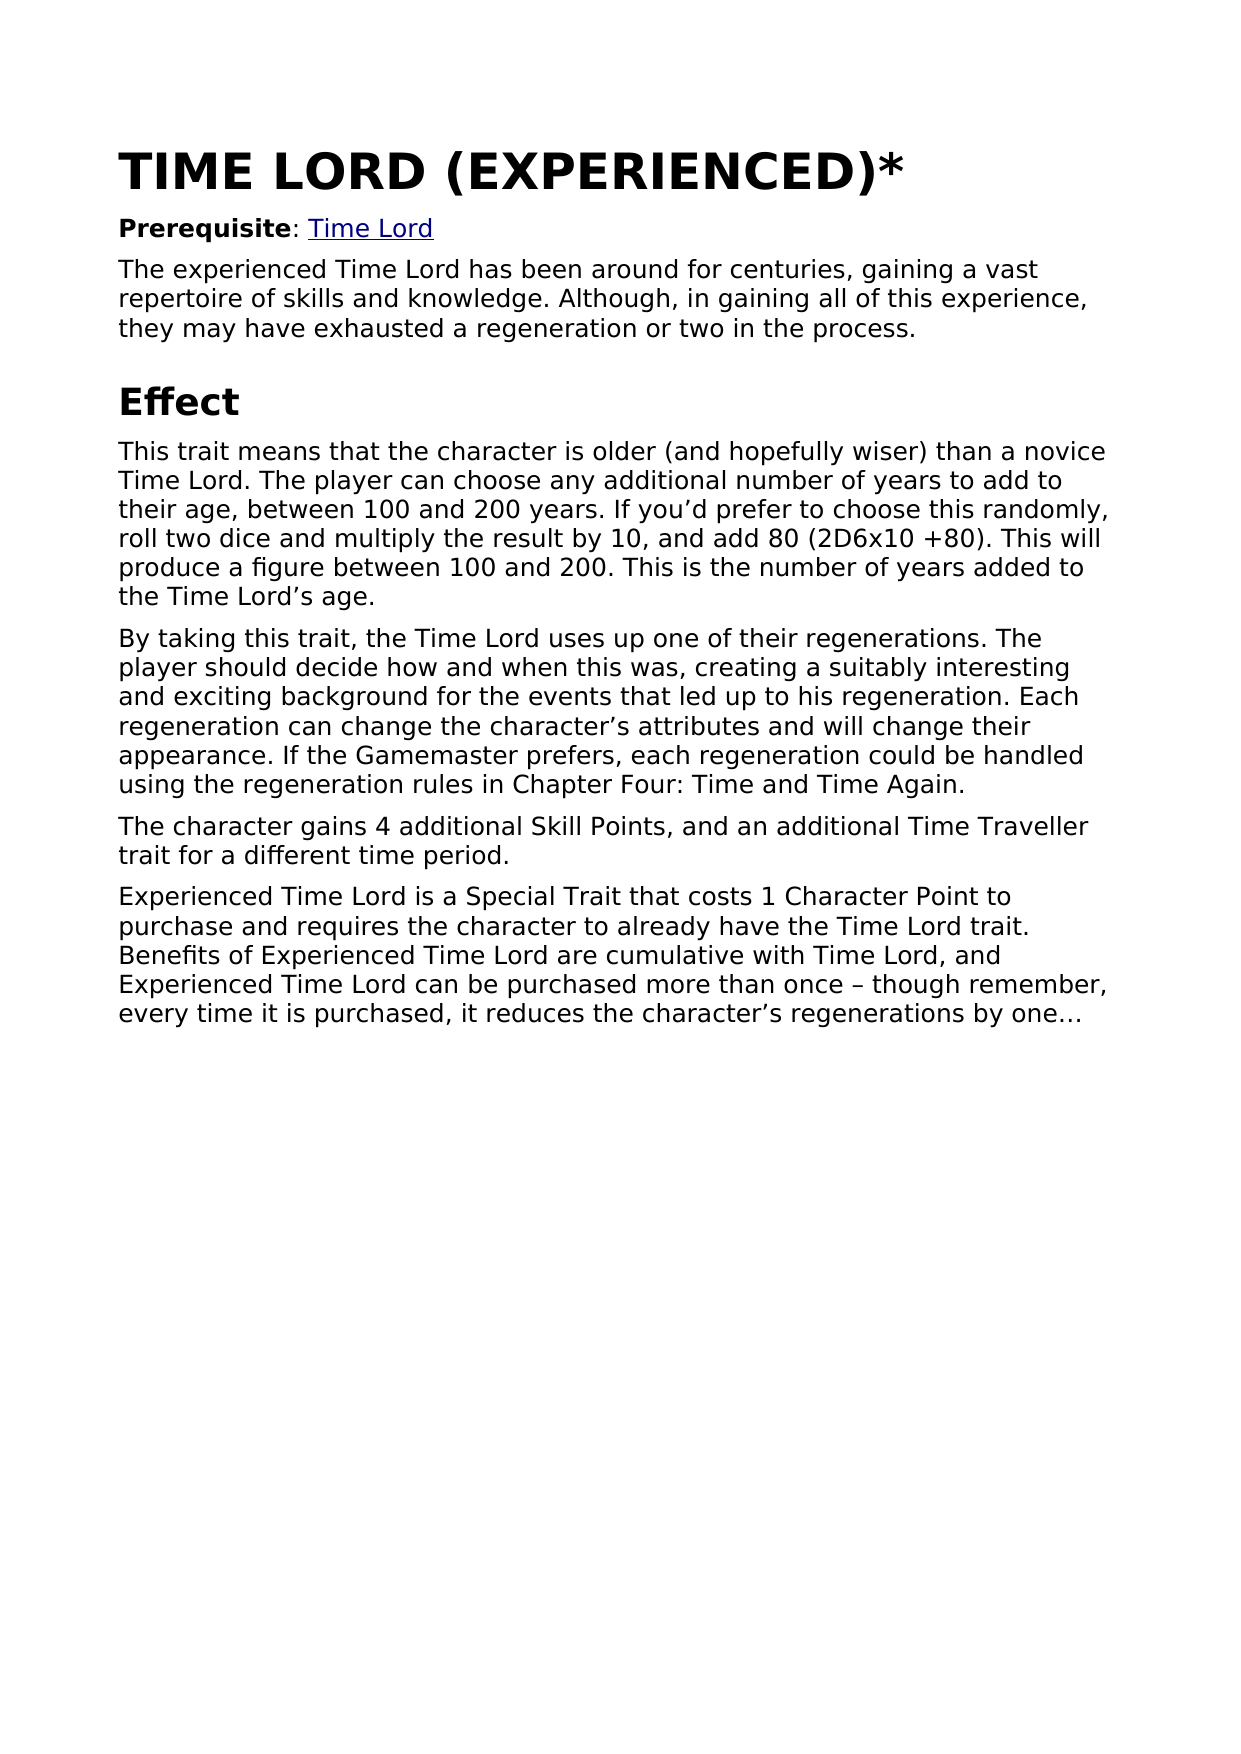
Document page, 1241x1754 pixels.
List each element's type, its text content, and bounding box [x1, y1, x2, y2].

text This trait means that the character is older (and hopefully wiser) than a novice Time Lord. The player can choose any additional number of years to add to their age, between 100 and 200 years. If you’d prefer to choose this randomly, roll two dice and multiply the result by 10, and add 80 (2D6x10 +80). This will produce a figure between 100 and 200. This is the number of years added to the Time Lord’s age. [118, 437, 1122, 612]
text Prerequisite: Time Lord [118, 214, 1122, 243]
text The character gains 4 additional Skill Points, and an additional Time Traveller trait for a different time period. [118, 812, 1122, 870]
text By taking this trait, the Time Lord uses up one of their regenerations. The player should decide how and when this was, creating a suitably interesting and exciting background for the events that led up to his regeneration. Each regeneration can change the character’s attributes and will change their appearance. If the Gamemaster prefers, each regeneration could be handled using the regeneration rules in Chapter Four: Time and Time Again. [118, 624, 1122, 799]
subtitle Effect [118, 381, 1122, 424]
text Experienced Time Lord is a Special Trait that costs 1 Character Point to purchase and requires the character to already have the Time Lord trait. Benefits of Experienced Time Lord are cumulative with Time Lord, and Experienced Time Lord can be purchased more than once – though remember, every time it is purchased, it reduces the character’s regenerations by one… [118, 882, 1122, 1028]
subtitle TIME LORD (EXPERIENCED)* [118, 143, 1122, 201]
text The experienced Time Lord has been around for centuries, gaining a vast repertoire of skills and knowledge. Although, in gaining all of this experience, they may have exhausted a regeneration or two in the process. [118, 256, 1122, 343]
